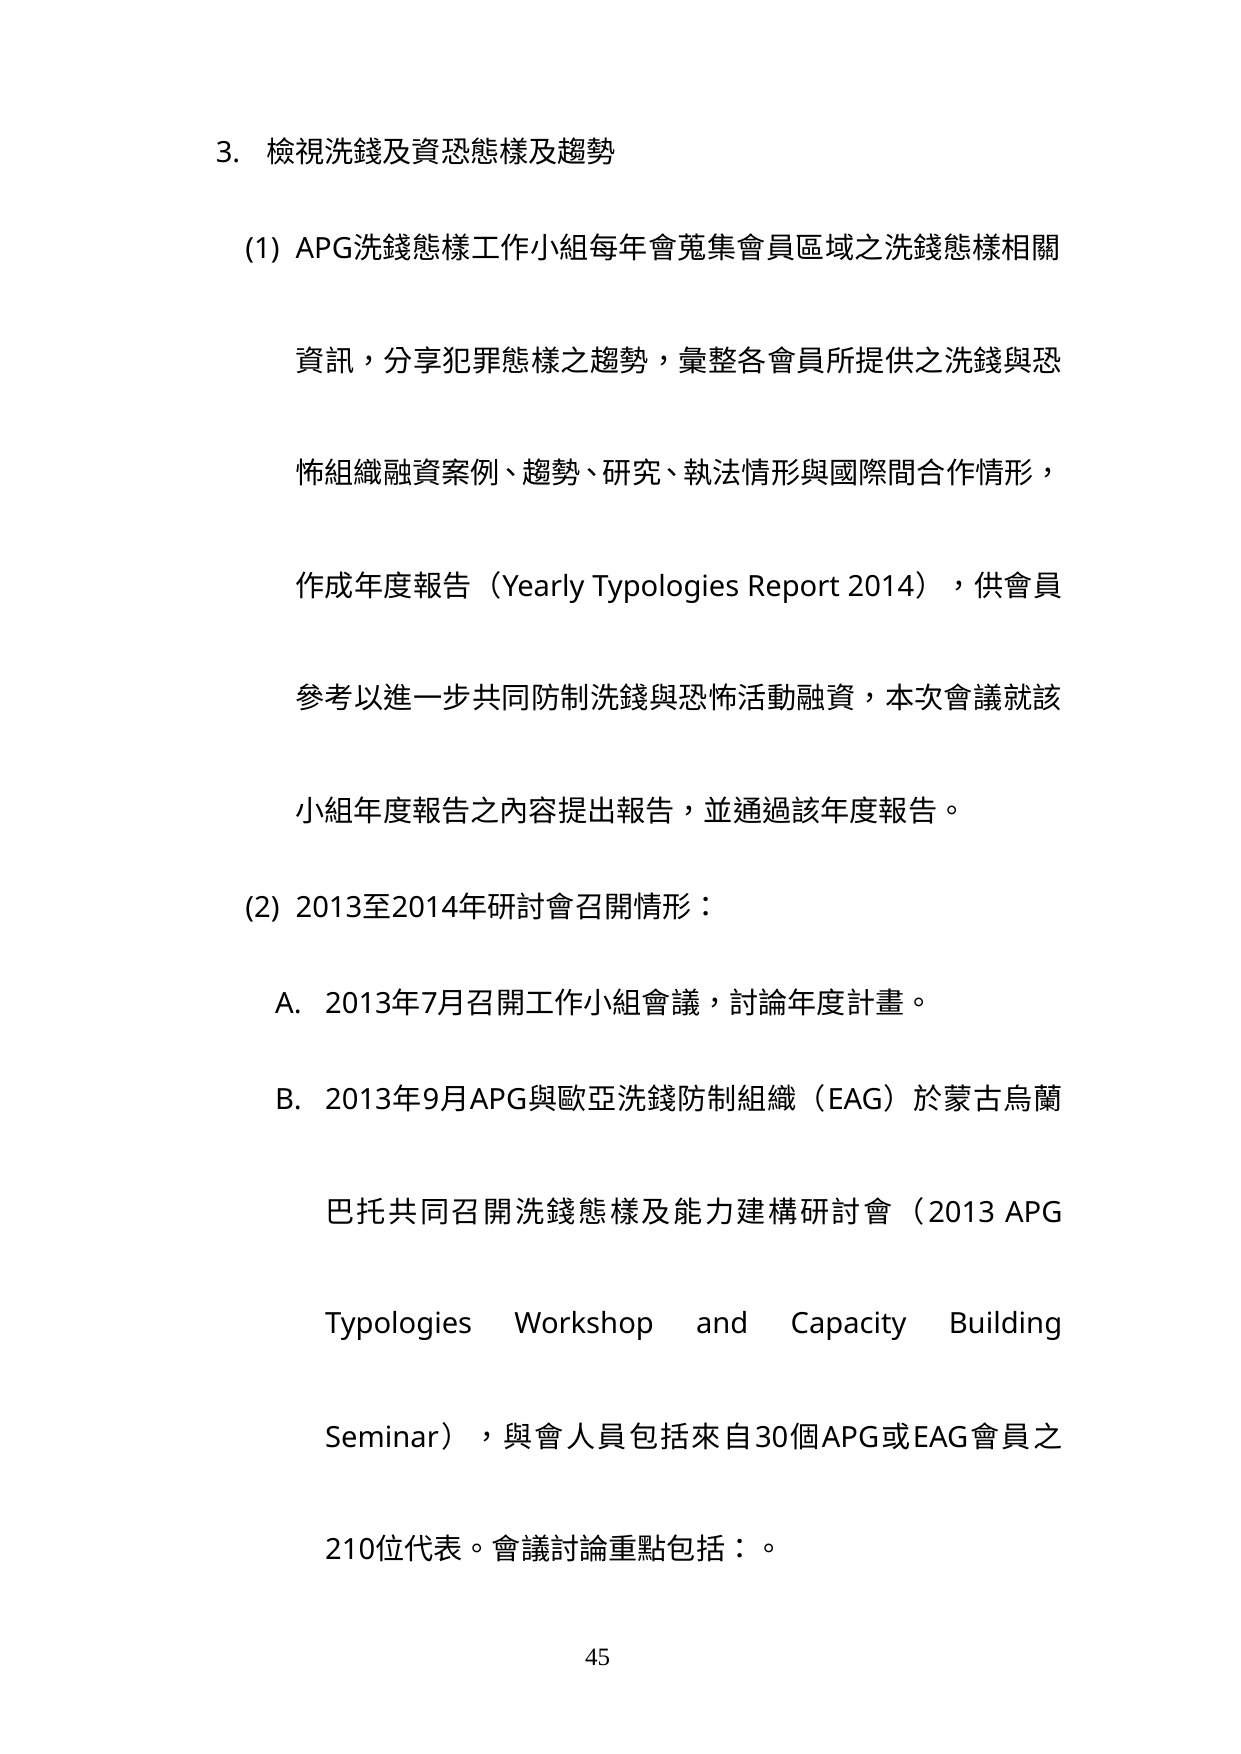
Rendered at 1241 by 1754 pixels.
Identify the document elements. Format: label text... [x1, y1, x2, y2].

list APG洗錢態樣工作小組每年會蒐集會員區域之洗錢態樣相關資訊，分享犯罪態樣之趨勢，彙整各會員所提供之洗錢與恐怖組織融資案例、趨勢、研究、執法情形與國際間合作情形，作成年度報告（Yearly Typologies Report 2014），供會員參考以進一步共同防制洗錢與恐怖活動融資，本次會議就該小組年度報告之內容提出報告，並通過該年度報告。 [245, 208, 1062, 846]
list 2013年9月APG與歐亞洗錢防制組織（EAG）於蒙古烏蘭巴托共同召開洗錢態樣及能力建構研討會（2013 APG Typologies Workshop and Capacity Building Seminar），與會人員包括來自30個APG或EAG會員之210位代表。會議討論重點包括：。 [275, 1059, 1062, 1584]
list 2013至2014年研討會召開情形： [245, 867, 1062, 942]
subtitle 檢視洗錢及資恐態樣及趨勢 [216, 112, 1062, 187]
list 2013年7月召開工作小組會議，討論年度計畫。 [275, 963, 1062, 1038]
